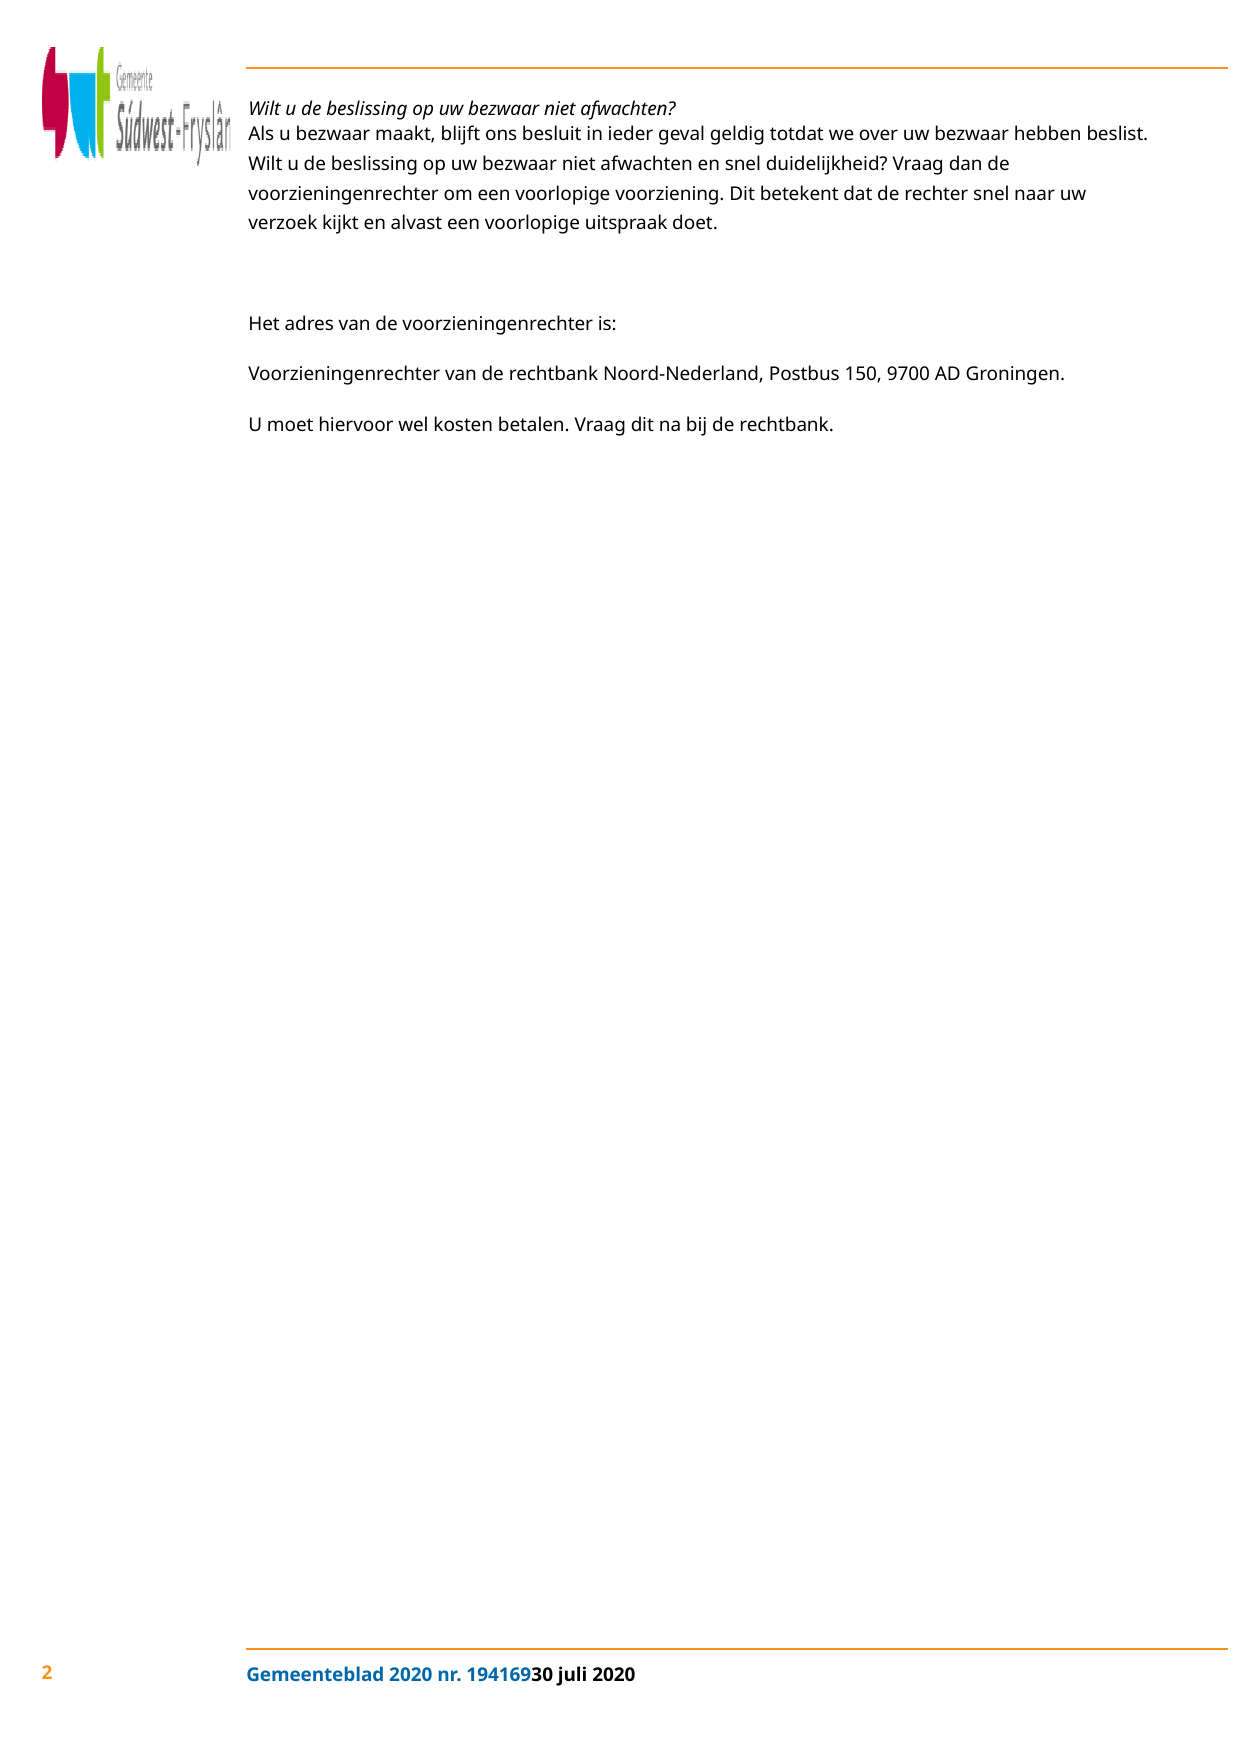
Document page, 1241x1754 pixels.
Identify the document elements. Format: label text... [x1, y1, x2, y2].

picture [41, 47, 231, 172]
text U moet hiervoor wel kosten betalen. Vraag dit na bij de rechtbank. [248, 411, 1152, 437]
text Wilt u de beslissing op uw bezwaar niet afwachten? [248, 95, 1152, 121]
text Voorzieningenrechter van de rechtbank Noord-Nederland, Postbus 150, 9700 AD Groningen. [248, 361, 1152, 386]
text Het adres van de voorzieningenrechter is: [248, 310, 1152, 336]
text Als u bezwaar maakt, blijft ons besluit in ieder geval geldig totdat we over uw bezwaar hebben beslist. Wilt u de beslissing op uw bezwaar niet afwachten en snel duidelijkheid? Vraag dan de voorzieningenrechter om een voorlopige voorziening. Dit betekent dat de rechter snel naar uw verzoek kijkt en alvast een voorlopige uitspraak doet. [248, 121, 1152, 235]
